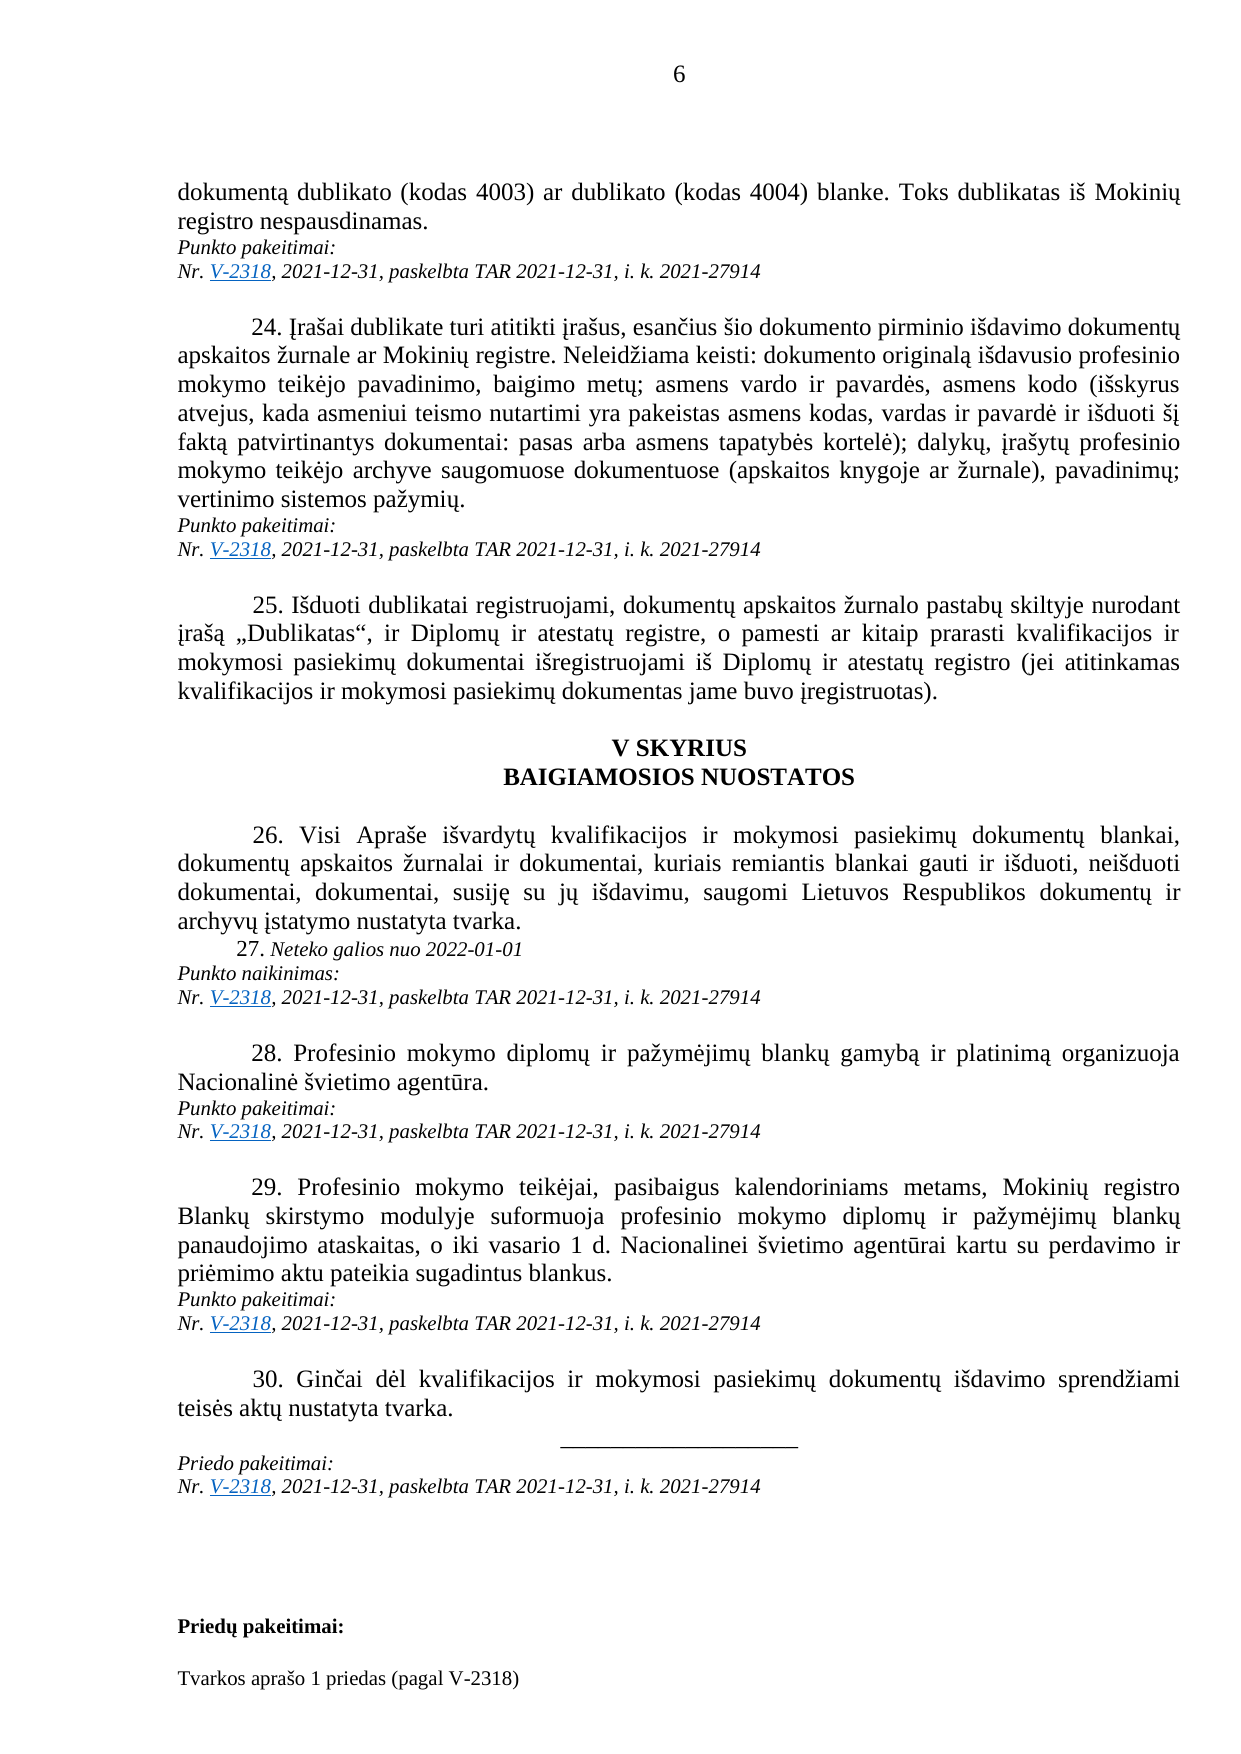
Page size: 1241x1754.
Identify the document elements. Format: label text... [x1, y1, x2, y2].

text 30. Ginčai dėl kvalifikacijos ir mokymosi pasiekimų dokumentų išdavimo sprendžiami teisės aktų nustatyta tvarka. [177, 1364, 1181, 1422]
text 29. Profesinio mokymo teikėjai, pasibaigus kalendoriniams metams, Mokinių registro Blankų skirstymo modulyje suformuoja profesinio mokymo diplomų ir pažymėjimų blankų panaudojimo ataskaitas, o iki vasario 1 d. Nacionalinei švietimo agentūrai kartu su perdavimo ir priėmimo aktu pateikia sugadintus blankus. [177, 1172, 1181, 1287]
text Punkto pakeitimai: [177, 513, 1181, 537]
text 26. Visi Apraše išvardytų kvalifikacijos ir mokymosi pasiekimų dokumentų blankai, dokumentų apskaitos žurnalai ir dokumentai, kuriais remiantis blankai gauti ir išduoti, neišduoti dokumentai, dokumentai, susiję su jų išdavimu, saugomi Lietuvos Respublikos dokumentų ir archyvų įstatymo nustatyta tvarka. [177, 820, 1181, 935]
text Punkto pakeitimai: [177, 235, 1181, 259]
text V SKYRIUS [177, 733, 1181, 762]
text dokumentą dublikato (kodas 4003) ar dublikato (kodas 4004) blanke. Toks dublikatas iš Mokinių registro nespausdinamas. [177, 177, 1181, 235]
text Tvarkos aprašo 1 priedas (pagal V-2318) [177, 1666, 1181, 1690]
text Punkto naikinimas: [177, 961, 1181, 985]
text Nr. V-2318, 2021-12-31, paskelbta TAR 2021-12-31, i. k. 2021-27914 [177, 259, 1181, 283]
text 27. Neteko galios nuo 2022-01-01 [177, 935, 1181, 961]
text Punkto pakeitimai: [177, 1095, 1181, 1119]
text Nr. V-2318, 2021-12-31, paskelbta TAR 2021-12-31, i. k. 2021-27914 [177, 1119, 1181, 1143]
text ___________________ [177, 1422, 1181, 1450]
text 28. Profesinio mokymo diplomų ir pažymėjimų blankų gamybą ir platinimą organizuoja Nacionalinė švietimo agentūra. [177, 1038, 1181, 1095]
text Priedo pakeitimai: [177, 1450, 1181, 1474]
text Punkto pakeitimai: [177, 1287, 1181, 1311]
text 24. Įrašai dublikate turi atitikti įrašus, esančius šio dokumento pirminio išdavimo dokumentų apskaitos žurnale ar Mokinių registre. Neleidžiama keisti: dokumento originalą išdavusio profesinio mokymo teikėjo pavadinimo, baigimo metų; asmens vardo ir pavardės, asmens kodo (išskyrus atvejus, kada asmeniui teismo nutartimi yra pakeistas asmens kodas, vardas ir pavardė ir išduoti šį faktą patvirtinantys dokumentai: pasas arba asmens tapatybės kortelė); dalykų, įrašytų profesinio mokymo teikėjo archyve saugomuose dokumentuose (apskaitos knygoje ar žurnale), pavadinimų; vertinimo sistemos pažymių. [177, 312, 1181, 513]
text Nr. V-2318, 2021-12-31, paskelbta TAR 2021-12-31, i. k. 2021-27914 [177, 985, 1181, 1009]
text Nr. V-2318, 2021-12-31, paskelbta TAR 2021-12-31, i. k. 2021-27914 [177, 537, 1181, 561]
text Nr. V-2318, 2021-12-31, paskelbta TAR 2021-12-31, i. k. 2021-27914 [177, 1311, 1181, 1335]
text 25. Išduoti dublikatai registruojami, dokumentų apskaitos žurnalo pastabų skiltyje nurodant įrašą „Dublikatas“, ir Diplomų ir atestatų registre, o pamesti ar kitaip prarasti kvalifikacijos ir mokymosi pasiekimų dokumentai išregistruojami iš Diplomų ir atestatų registro (jei atitinkamas kvalifikacijos ir mokymosi pasiekimų dokumentas jame buvo įregistruotas). [177, 590, 1181, 705]
text Nr. V-2318, 2021-12-31, paskelbta TAR 2021-12-31, i. k. 2021-27914 [177, 1474, 1181, 1498]
text BAIGIAMOSIOS NUOSTATOS [177, 762, 1181, 791]
text Priedų pakeitimai: [177, 1613, 1181, 1638]
